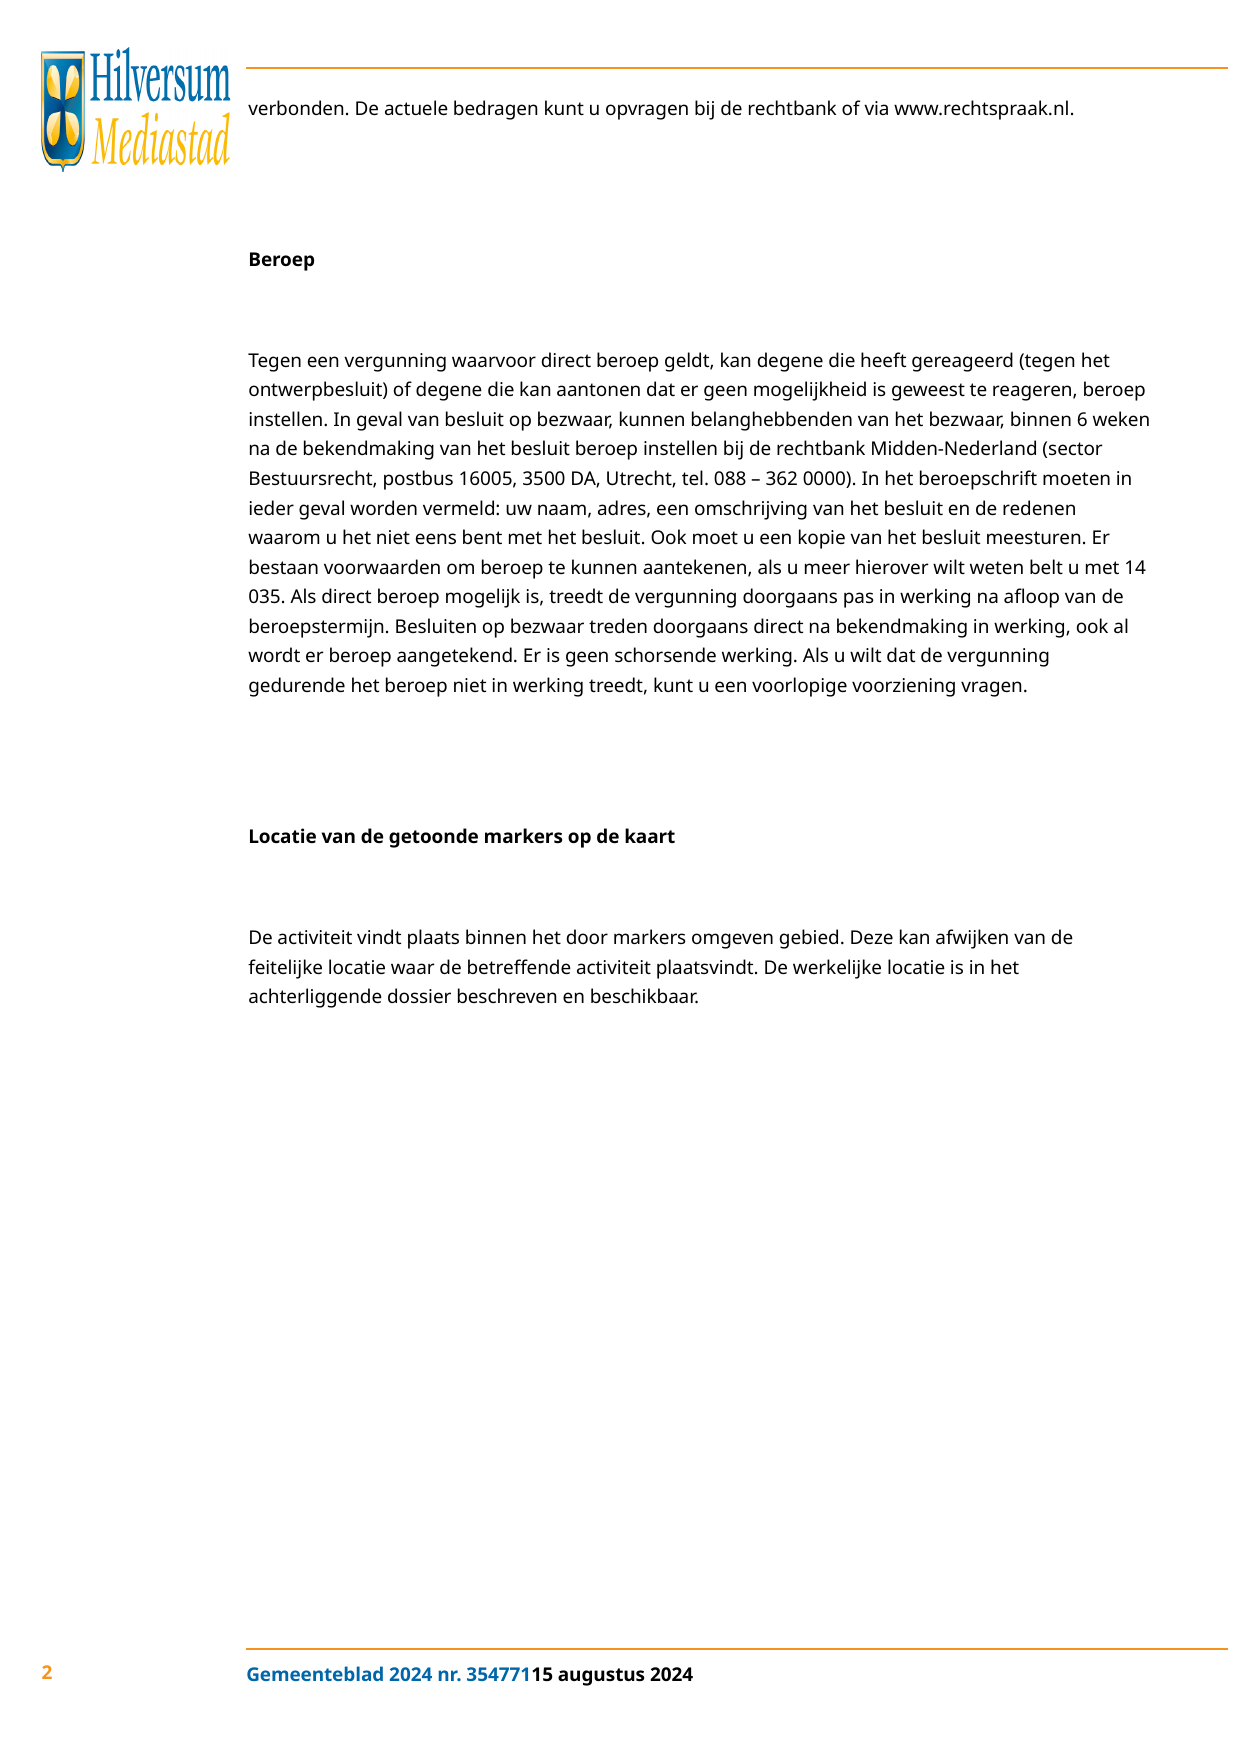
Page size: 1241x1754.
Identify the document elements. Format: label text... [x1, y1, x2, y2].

picture [41, 47, 231, 172]
text Beroep [248, 246, 1152, 272]
text Tegen een vergunning waarvoor direct beroep geldt, kan degene die heeft gereageerd (tegen het ontwerpbesluit) of degene die kan aantonen dat er geen mogelijkheid is geweest te reageren, beroep instellen. In geval van besluit op bezwaar, kunnen belanghebbenden van het bezwaar, binnen 6 weken na de bekendmaking van het besluit beroep instellen bij de rechtbank Midden-Nederland (sector Bestuursrecht, postbus 16005, 3500 DA, Utrecht, tel. 088 – 362 0000). In het beroepschrift moeten in ieder geval worden vermeld: uw naam, adres, een omschrijving van het besluit en de redenen waarom u het niet eens bent met het besluit. Ook moet u een kopie van het besluit meesturen. Er bestaan voorwaarden om beroep te kunnen aantekenen, als u meer hierover wilt weten belt u met 14 035. Als direct beroep mogelijk is, treedt de vergunning doorgaans pas in werking na afloop van de beroepstermijn. Besluiten op bezwaar treden doorgaans direct na bekendmaking in werking, ook al wordt er beroep aangetekend. Er is geen schorsende werking. Als u wilt dat de vergunning gedurende het beroep niet in werking treedt, kunt u een voorlopige voorziening vragen. [248, 347, 1152, 698]
text verbonden. De actuele bedragen kunt u opvragen bij de rechtbank of via www.rechtspraak.nl. [248, 95, 1152, 121]
text Locatie van de getoonde markers op de kaart [248, 823, 1152, 849]
text De activiteit vindt plaats binnen het door markers omgeven gebied. Deze kan afwijken van de feitelijke locatie waar de betreffende activiteit plaatsvindt. De werkelijke locatie is in het achterliggende dossier beschreven en beschikbaar. [248, 924, 1152, 1009]
